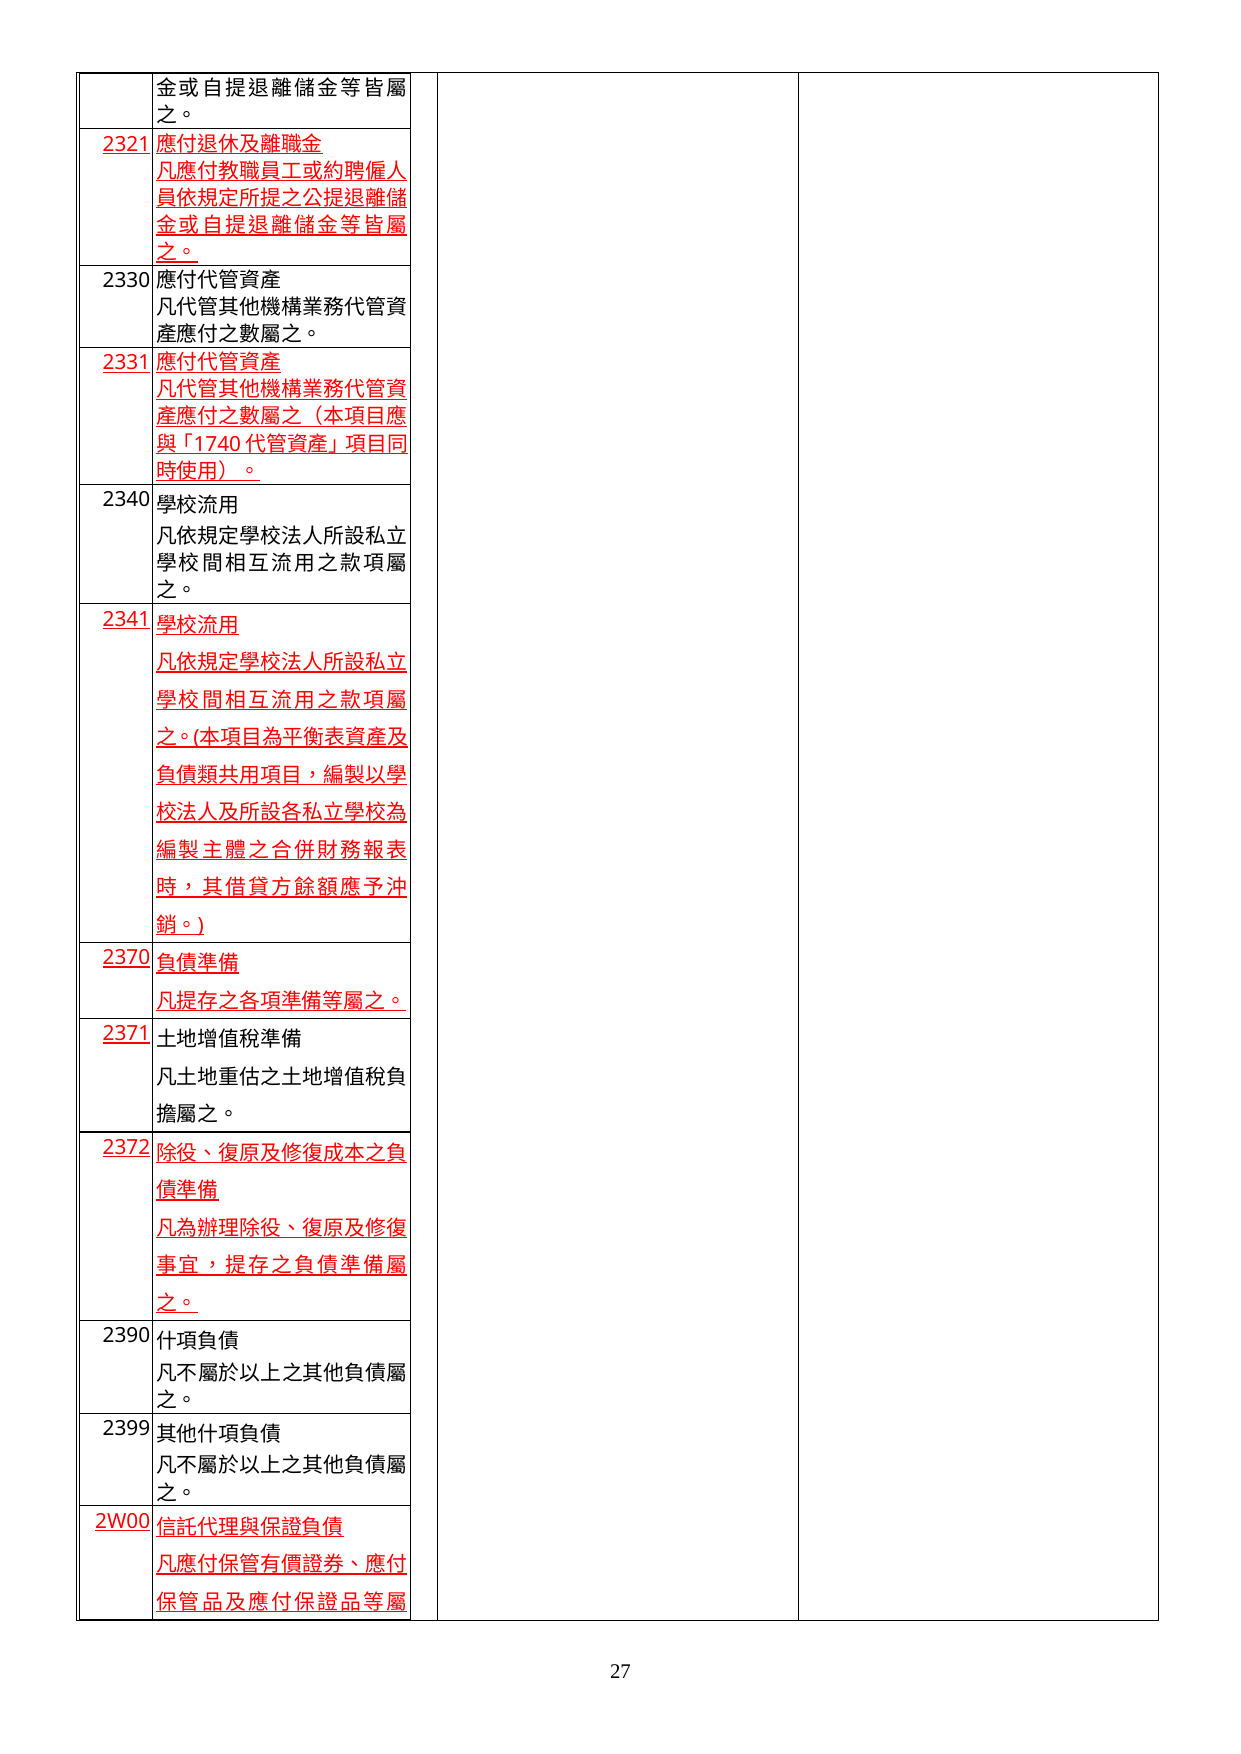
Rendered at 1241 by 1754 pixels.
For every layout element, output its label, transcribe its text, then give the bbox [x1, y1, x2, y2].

table_cell [438, 73, 798, 1620]
table_cell [80, 74, 152, 128]
table_cell [799, 73, 1158, 1620]
table_cell 2372 [80, 1133, 152, 1320]
table_cell 什項負債 凡不屬於以上之其他負債屬之。 [153, 1321, 410, 1413]
table_cell [411, 73, 437, 1620]
table_cell 2330 [80, 266, 152, 347]
table_cell 其他什項負債 凡不屬於以上之其他負債屬之。 [153, 1414, 410, 1505]
table_cell 2399 [80, 1414, 152, 1505]
table_cell 2340 [80, 485, 152, 603]
table_cell 2W00 [80, 1506, 152, 1619]
table_cell 2390 [80, 1321, 152, 1413]
table_cell 除役、復原及修復成本之負債準備 凡為辦理除役、復原及修復事宜，提存之負債準備屬之。 [153, 1133, 410, 1320]
table_cell 土地增值稅準備 凡土地重估之土地增值稅負擔屬之。 [153, 1019, 410, 1131]
table_cell 應付退休及離職金 凡應付教職員工或約聘僱人員依規定所提之公提退離儲金或自提退離儲金等皆屬之。 [153, 129, 410, 265]
table_cell 學校流用 凡依規定學校法人所設私立學校間相互流用之款項屬之。 [153, 485, 410, 603]
table_cell 2321 [80, 129, 152, 265]
table_cell 金或自提退離儲金等皆屬之。 [153, 74, 410, 128]
table_cell 應付代管資產 凡代管其他機構業務代管資產應付之數屬之。 [153, 266, 410, 347]
table_cell 2331 [80, 348, 152, 483]
table_cell 應付代管資產 凡代管其他機構業務代管資產應付之數屬之（本項目應與「1740代管資產」項目同時使用）。 [153, 348, 410, 483]
table_cell 2371 [80, 1019, 152, 1131]
table_cell 負債準備 凡提存之各項準備等屬之。 [153, 943, 410, 1018]
table_cell 2370 [80, 943, 152, 1018]
table_cell 信託代理與保證負債 凡應付保管有價證券、應付保管品及應付保證品等屬 [153, 1506, 410, 1619]
table_cell 2341 [80, 604, 152, 942]
table_cell 學校流用 凡依規定學校法人所設私立學校間相互流用之款項屬之。(本項目為平衡表資產及負債類共用項目，編製以學校法人及所設各私立學校為編製主體之合併財務報表時，其借貸方餘額應予沖銷。) [153, 604, 410, 942]
